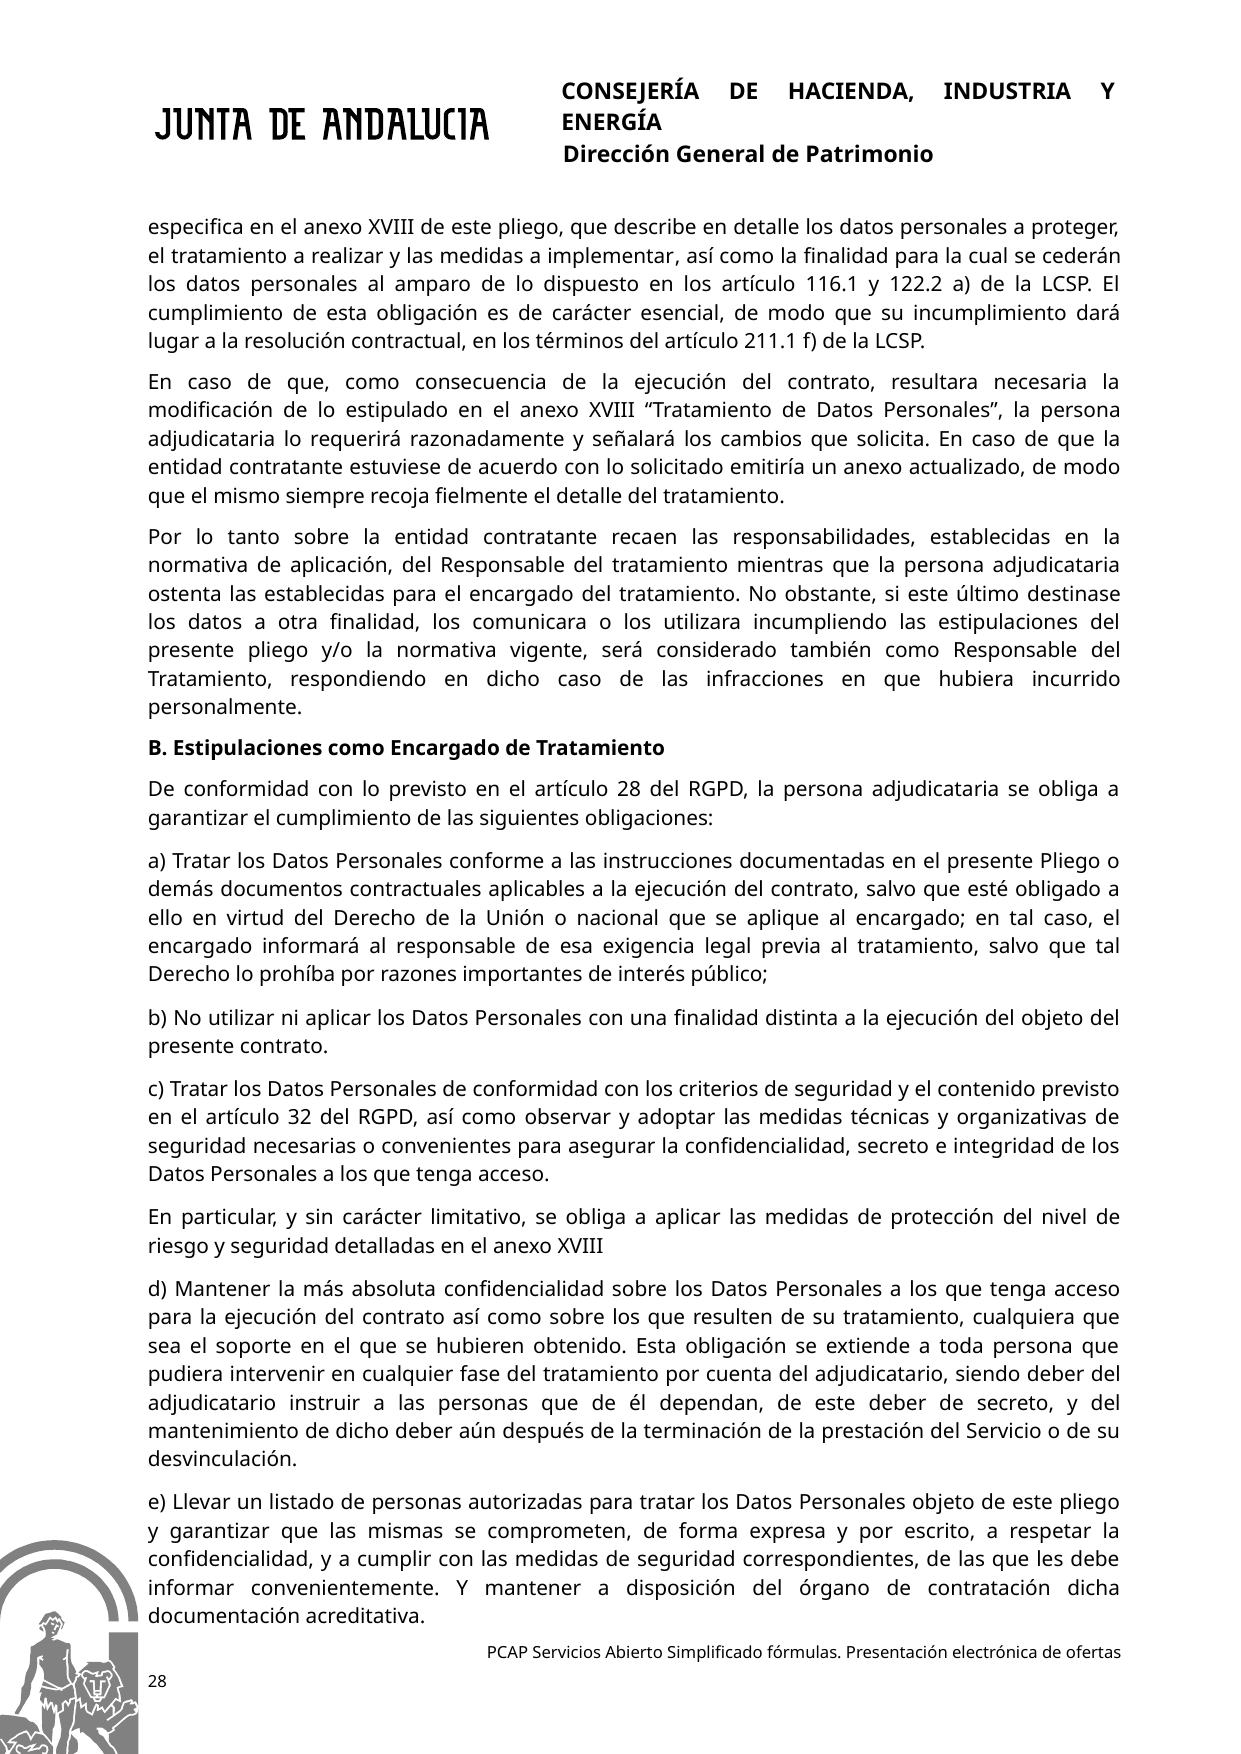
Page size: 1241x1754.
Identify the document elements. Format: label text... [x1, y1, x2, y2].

text especifica en el anexo XVIII de este pliego, que describe en detalle los datos personales a proteger, el tratamiento a realizar y las medidas a implementar, así como la finalidad para la cual se cederán los datos personales al amparo de lo dispuesto en los artículo 116.1 y 122.2 a) de la LCSP. El cumplimiento de esta obligación es de carácter esencial, de modo que su incumplimiento dará lugar a la resolución contractual, en los términos del artículo 211.1 f) de la LCSP. [148, 212, 1122, 355]
text c) Tratar los Datos Personales de conformidad con los criterios de seguridad y el contenido previsto en el artículo 32 del RGPD, así como observar y adoptar las medidas técnicas y organizativas de seguridad necesarias o convenientes para asegurar la confidencialidad, secreto e integridad de los Datos Personales a los que tenga acceso. [148, 1074, 1122, 1188]
text e) Llevar un listado de personas autorizadas para tratar los Datos Personales objeto de este pliego y garantizar que las mismas se comprometen, de forma expresa y por escrito, a respetar la confidencialidad, y a cumplir con las medidas de seguridad correspondientes, de las que les debe informar convenientemente. Y mantener a disposición del órgano de contratación dicha documentación acreditativa. [148, 1487, 1122, 1630]
text d) Mantener la más absoluta confidencialidad sobre los Datos Personales a los que tenga acceso para la ejecución del contrato así como sobre los que resulten de su tratamiento, cualquiera que sea el soporte en el que se hubieren obtenido. Esta obligación se extiende a toda persona que pudiera intervenir en cualquier fase del tratamiento por cuenta del adjudicatario, siendo deber del adjudicatario instruir a las personas que de él dependan, de este deber de secreto, y del mantenimiento de dicho deber aún después de la terminación de la prestación del Servicio o de su desvinculación. [148, 1274, 1122, 1473]
text b) No utilizar ni aplicar los Datos Personales con una finalidad distinta a la ejecución del objeto del presente contrato. [148, 1003, 1122, 1059]
text De conformidad con lo previsto en el artículo 28 del RGPD, la persona adjudicataria se obliga a garantizar el cumplimiento de las siguientes obligaciones: [148, 774, 1122, 831]
text Por lo tanto sobre la entidad contratante recaen las responsabilidades, establecidas en la normativa de aplicación, del Responsable del tratamiento mientras que la persona adjudicataria ostenta las establecidas para el encargado del tratamiento. No obstante, si este último destinase los datos a otra finalidad, los comunicara o los utilizara incumpliendo las estipulaciones del presente pliego y/o la normativa vigente, será considerado también como Responsable del Tratamiento, respondiendo en dicho caso de las infracciones en que hubiera incurrido personalmente. [148, 522, 1122, 721]
text En caso de que, como consecuencia de la ejecución del contrato, resultara necesaria la modificación de lo estipulado en el anexo XVIII “Tratamiento de Datos Personales”, la persona adjudicataria lo requerirá razonadamente y señalará los cambios que solicita. En caso de que la entidad contratante estuviese de acuerdo con lo solicitado emitiría un anexo actualizado, de modo que el mismo siempre recoja fielmente el detalle del tratamiento. [148, 367, 1122, 509]
text En particular, y sin carácter limitativo, se obliga a aplicar las medidas de protección del nivel de riesgo y seguridad detalladas en el anexo XVIII [148, 1202, 1122, 1259]
text B. Estipulaciones como Encargado de Tratamiento [148, 733, 1122, 762]
text a) Tratar los Datos Personales conforme a las instrucciones documentadas en el presente Pliego o demás documentos contractuales aplicables a la ejecución del contrato, salvo que esté obligado a ello en virtud del Derecho de la Unión o nacional que se aplique al encargado; en tal caso, el encargado informará al responsable de esa exigencia legal previa al tratamiento, salvo que tal Derecho lo prohíba por razones importantes de interés público; [148, 846, 1122, 988]
